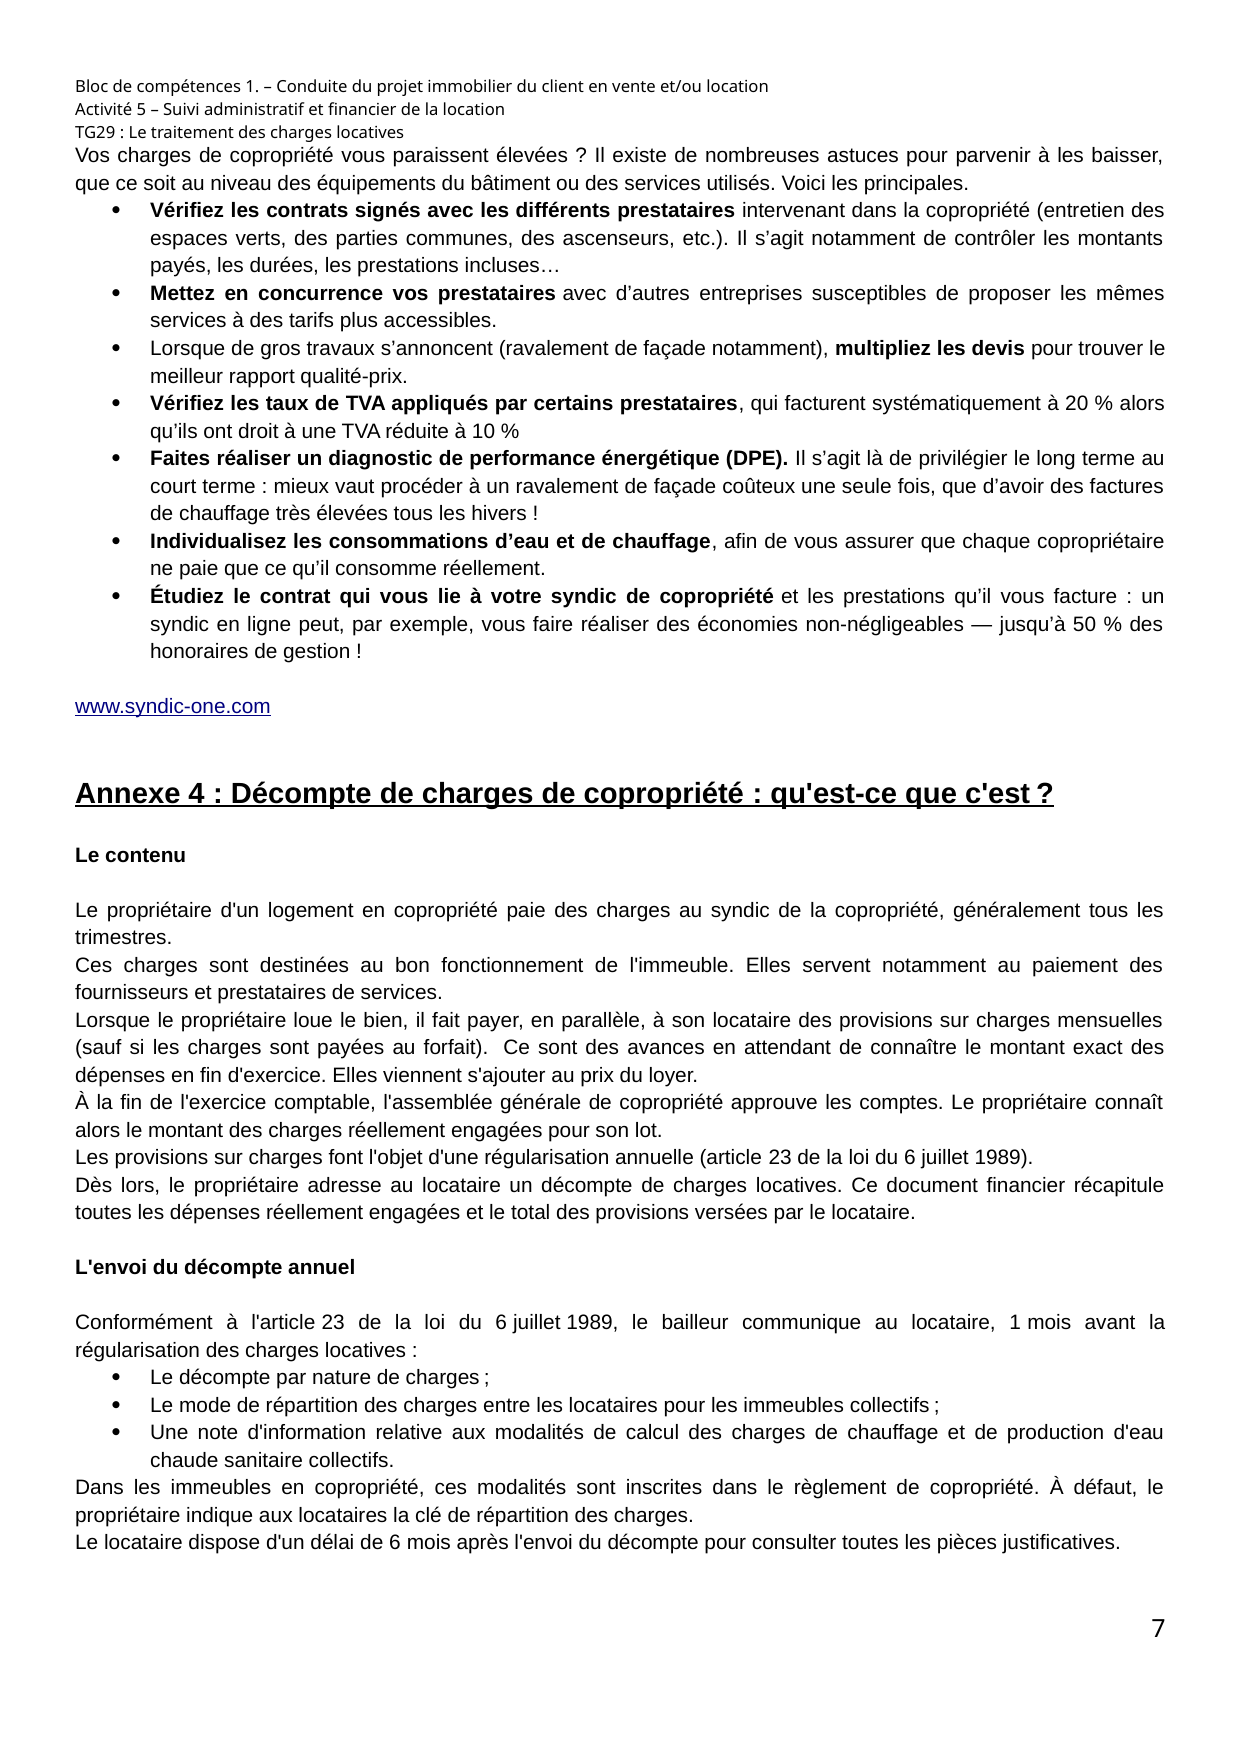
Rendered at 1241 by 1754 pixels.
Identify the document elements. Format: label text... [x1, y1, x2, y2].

list Étudiez le contrat qui vous lie à votre syndic de copropriété et les prestations qu’il vous facture : un syndic en ligne peut, par exemple, vous faire réaliser des économies non-négligeables — jusqu’à 50 % des honoraires de gestion ! [112, 584, 1165, 663]
list Lorsque de gros travaux s’annoncent (ravalement de façade notamment), multipliez les devis pour trouver le meilleur rapport qualité-prix. [112, 336, 1165, 387]
list Vérifiez les contrats signés avec les différents prestataires intervenant dans la copropriété (entretien des espaces verts, des parties communes, des ascenseurs, etc.). Il s’agit notamment de contrôler les montants payés, les durées, les prestations incluses… [112, 198, 1165, 277]
text Le contenu [75, 842, 1165, 866]
list Individualisez les consommations d’eau et de chauffage, afin de vous assurer que chaque copropriétaire ne paie que ce qu’il consomme réellement. [112, 529, 1165, 580]
list Faites réaliser un diagnostic de performance énergétique (DPE). Il s’agit là de privilégier le long terme au court terme : mieux vaut procéder à un ravalement de façade coûteux une seule fois, que d’avoir des factures de chauffage très élevées tous les hivers ! [112, 446, 1165, 525]
text Vos charges de copropriété vous paraissent élevées ? Il existe de nombreuses astuces pour parvenir à les baisser, que ce soit au niveau des équipements du bâtiment ou des services utilisés. Voici les principales. [75, 143, 1165, 194]
list Mettez en concurrence vos prestataires avec d’autres entreprises susceptibles de proposer les mêmes services à des tarifs plus accessibles. [112, 281, 1165, 332]
text Lorsque le propriétaire loue le bien, il fait payer, en parallèle, à son locataire des provisions sur charges mensuelles (sauf si les charges sont payées au forfait). Ce sont des avances en attendant de connaître le montant exact des dépenses en fin d'exercice. Elles viennent s'ajouter au prix du loyer. [75, 1007, 1165, 1086]
list Le mode de répartition des charges entre les locataires pour les immeubles collectifs ; [112, 1392, 1165, 1417]
text À la fin de l'exercice comptable, l'assemblée générale de copropriété approuve les comptes. Le propriétaire connaît alors le montant des charges réellement engagées pour son lot. [75, 1090, 1165, 1141]
text Le propriétaire d'un logement en copropriété paie des charges au syndic de la copropriété, généralement tous les trimestres. Ces charges sont destinées au bon fonctionnement de l'immeuble. Elles servent notamment au paiement des fournisseurs et prestataires de services. [75, 897, 1165, 1004]
text Dès lors, le propriétaire adresse au locataire un décompte de charges locatives. Ce document financier récapitule toutes les dépenses réellement engagées et le total des provisions versées par le locataire. [75, 1172, 1165, 1224]
text Les provisions sur charges font l'objet d'une régularisation annuelle (article 23 de la loi du 6 juillet 1989). [75, 1145, 1165, 1169]
text Dans les immeubles en copropriété, ces modalités sont inscrites dans le règlement de copropriété. À défaut, le propriétaire indique aux locataires la clé de répartition des charges. [75, 1475, 1165, 1527]
text www.syndic-one.com [75, 694, 1165, 718]
text Conformément à l'article 23 de la loi du 6 juillet 1989, le bailleur communique au locataire, 1 mois avant la régularisation des charges locatives : [75, 1310, 1165, 1361]
text Le locataire dispose d'un délai de 6 mois après l'envoi du décompte pour consulter toutes les pièces justificatives. [75, 1530, 1165, 1554]
text L'envoi du décompte annuel [75, 1255, 1165, 1279]
text Annexe 4 : Décompte de charges de copropriété : qu'est-ce que c'est ? [75, 776, 1165, 810]
list Une note d'information relative aux modalités de calcul des charges de chauffage et de production d'eau chaude sanitaire collectifs. [112, 1420, 1165, 1472]
list Vérifiez les taux de TVA appliqués par certains prestataires, qui facturent systématiquement à 20 % alors qu’ils ont droit à une TVA réduite à 10 % [112, 391, 1165, 442]
list Le décompte par nature de charges ; [112, 1365, 1165, 1389]
